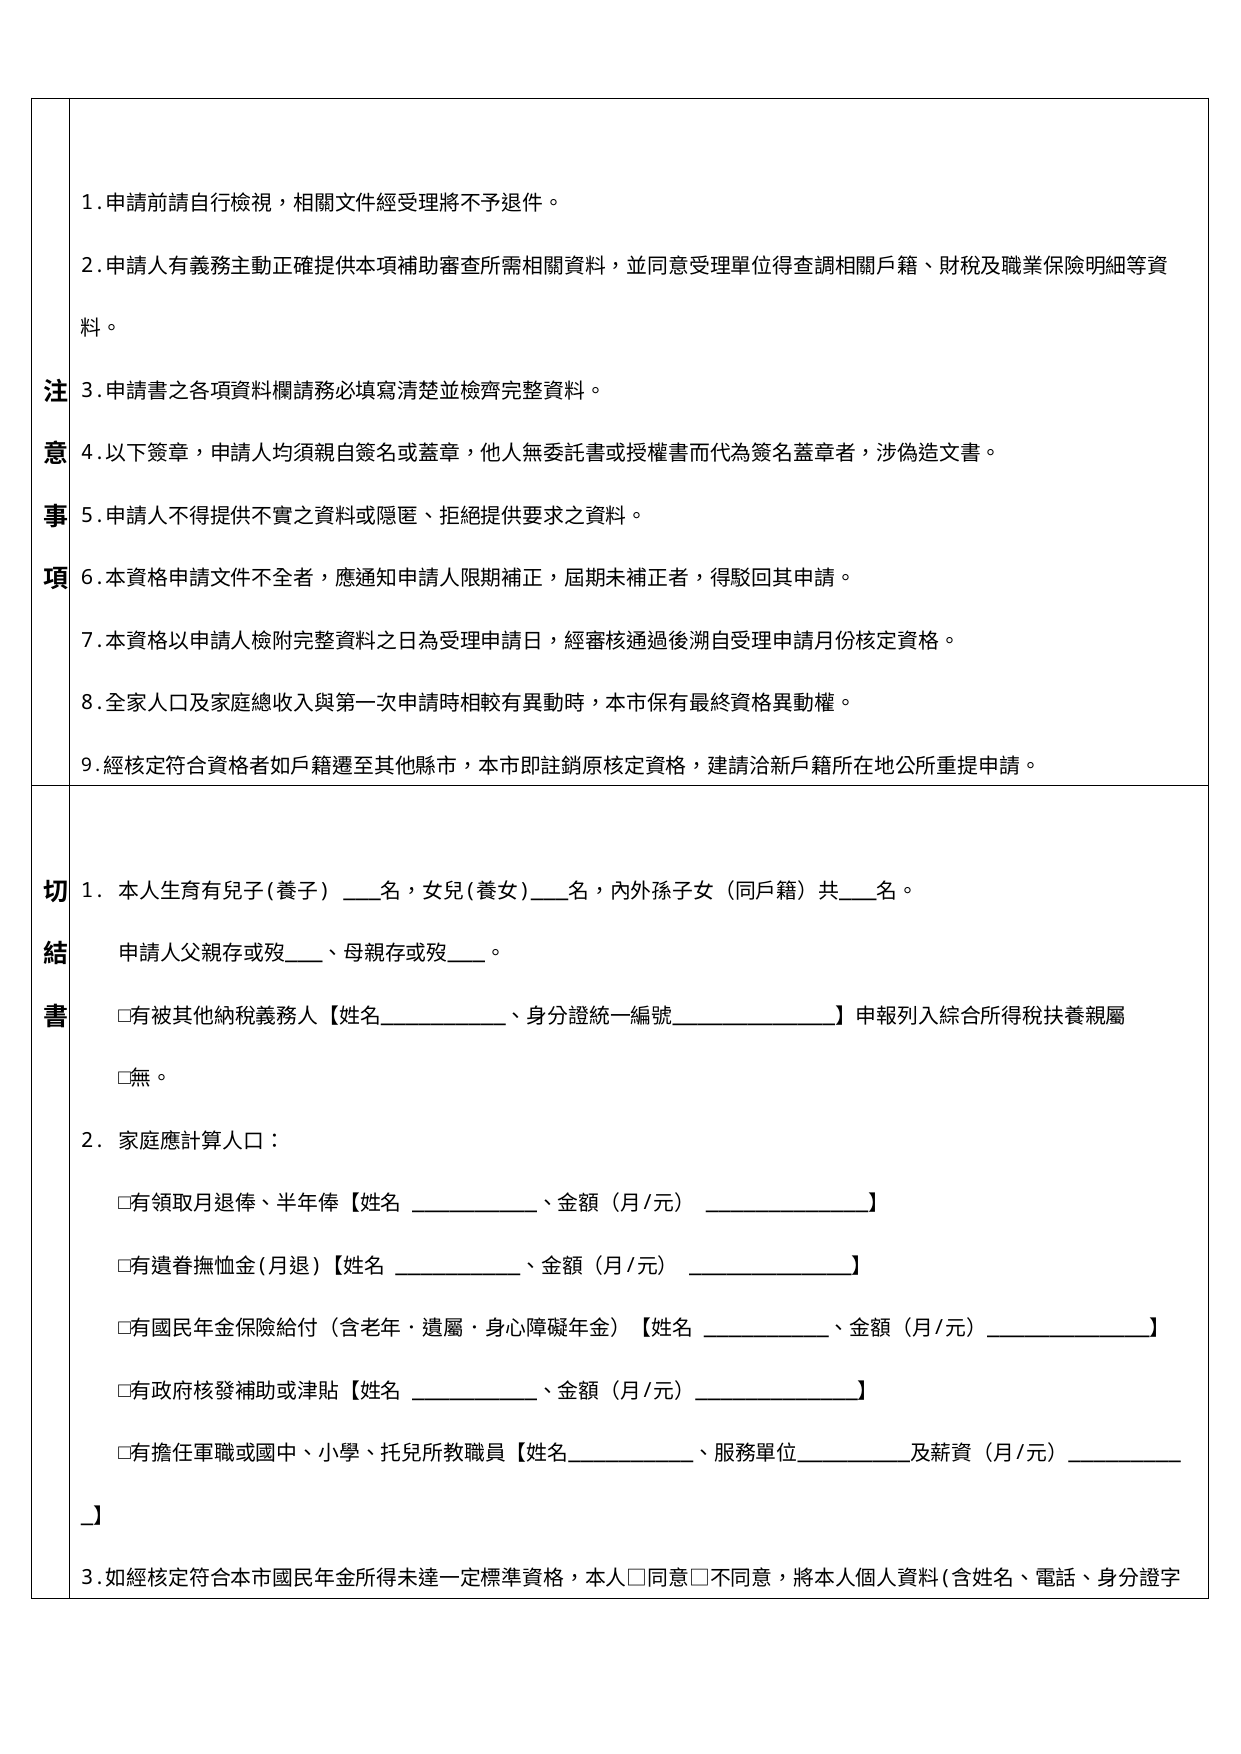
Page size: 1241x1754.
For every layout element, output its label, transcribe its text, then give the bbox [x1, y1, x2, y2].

table_cell 1. 本人生育有兒子(養子) ___名，女兒(養女)___名，內外孫子女（同戶籍）共___名。 申請人父親存或歿___、母親存或歿___。 □有被其他納稅義務人【姓名__________、身分證統一編號_____________】申報列入綜合所得稅扶養親屬 □無。 2. 家庭應計算人口： □有領取月退俸、半年俸【姓名 __________、金額（月/元） _____________】 □有遺眷撫恤金(月退)【姓名 __________、金額（月/元） _____________】 □有國民年金保險給付（含老年．遺屬．身心障礙年金）【姓名 __________、金額（月/元）_____________】 □有政府核發補助或津貼【姓名 __________、金額（月/元）_____________】 □有擔任軍職或國中、小學、托兒所教職員【姓名__________、服務單位_________及薪資（月/元）__________】 3.如經核定符合本市國民年金所得未達一定標準資格，本人□同意□不同意，將本人個人資料(含姓名、電話、身分證字 [70, 786, 1208, 1598]
table_cell 1.申請前請自行檢視，相關文件經受理將不予退件。 2.申請人有義務主動正確提供本項補助審查所需相關資料，並同意受理單位得查調相關戶籍、財稅及職業保險明細等資料。 3.申請書之各項資料欄請務必填寫清楚並檢齊完整資料。 4.以下簽章，申請人均須親自簽名或蓋章，他人無委託書或授權書而代為簽名蓋章者，涉偽造文書。 5.申請人不得提供不實之資料或隠匿、拒絕提供要求之資料。 6.本資格申請文件不全者，應通知申請人限期補正，屆期未補正者，得駁回其申請。 7.本資格以申請人檢附完整資料之日為受理申請日，經審核通過後溯自受理申請月份核定資格。 8.全家人口及家庭總收入與第一次申請時相較有異動時，本市保有最終資格異動權。 9.經核定符合資格者如戶籍遷至其他縣市，本市即註銷原核定資格，建請洽新戶籍所在地公所重提申請。 [70, 99, 1208, 785]
table_cell 注意事項 [32, 99, 69, 785]
table_cell 切結書 [32, 786, 69, 1598]
